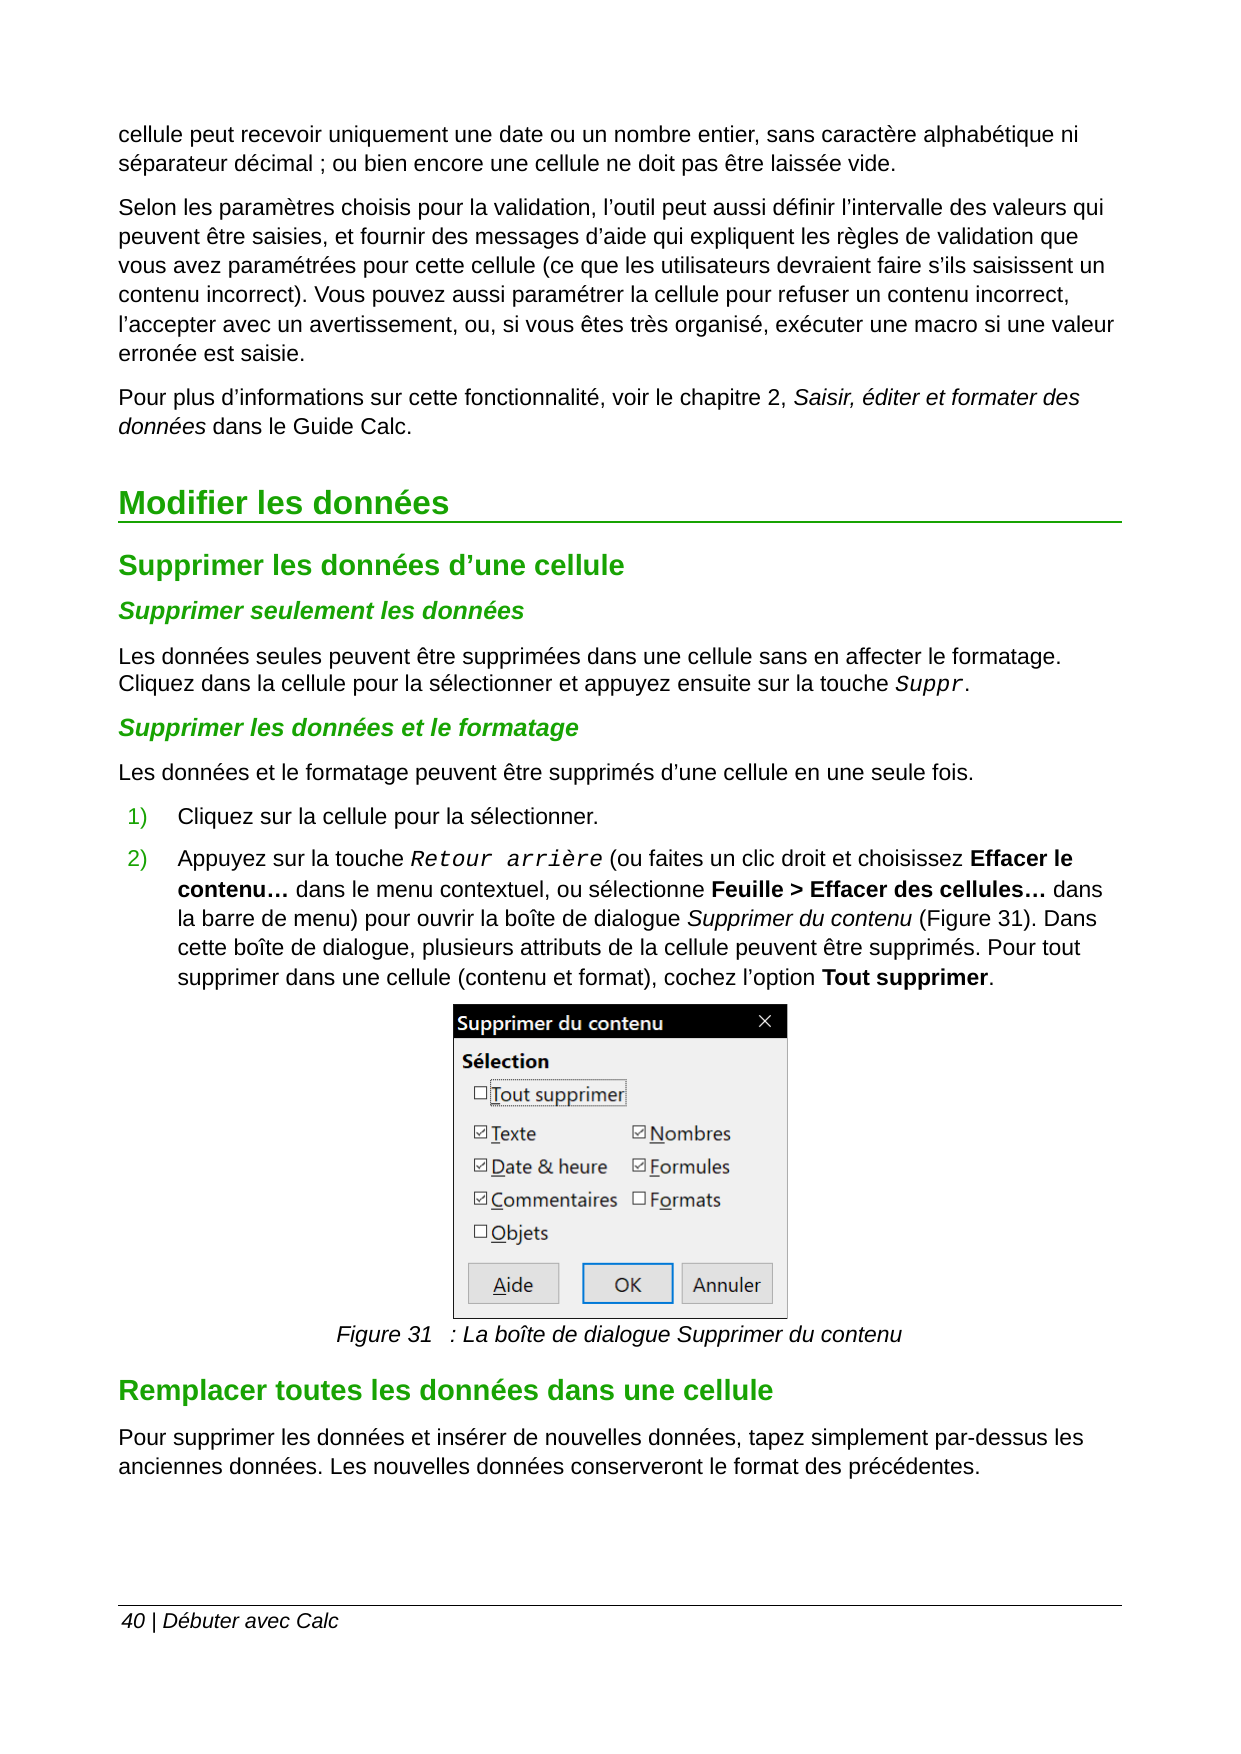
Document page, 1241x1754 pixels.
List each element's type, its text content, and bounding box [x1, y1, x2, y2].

subtitle Supprimer les données et le formatage [118, 713, 1122, 742]
subtitle Supprimer seulement les données [118, 596, 1122, 625]
text cellule peut recevoir uniquement une date ou un nombre entier, sans caractère alphabétique ni séparateur décimal ; ou bien encore une cellule ne doit pas être laissée vide. [118, 118, 1122, 176]
text Figure 31 : La boîte de dialogue Supprimer du contenu [118, 1319, 1122, 1348]
subtitle Remplacer toutes les données dans une cellule [118, 1377, 1122, 1407]
list Cliquez sur la cellule pour la sélectionner. [148, 800, 1122, 829]
picture [453, 1004, 788, 1319]
text Pour plus d’informations sur cette fonctionnalité, voir le chapitre 2, Saisir, éditer et formater des données dans le Guide Calc. [118, 381, 1122, 439]
subtitle Supprimer les données d’une cellule [118, 552, 1122, 582]
text Pour supprimer les données et insérer de nouvelles données, tapez simplement par-dessus les anciennes données. Les nouvelles données conserveront le format des précédentes. [118, 1421, 1122, 1479]
subtitle Modifier les données [118, 483, 1122, 521]
text Les données et le formatage peuvent être supprimés d’une cellule en une seule fois. [118, 757, 1122, 786]
text Selon les paramètres choisis pour la validation, l’outil peut aussi définir l’intervalle des valeurs qui peuvent être saisies, et fournir des messages d’aide qui expliquent les règles de validation que vous avez paramétrées pour cette cellule (ce que les utilisateurs devraient faire s’ils saisissent un contenu incorrect). Vous pouvez aussi paramétrer la cellule pour refuser un contenu incorrect, l’accepter avec un avertissement, ou, si vous êtes très organisé, exécuter une macro si une valeur erronée est saisie. [118, 191, 1122, 366]
text Les données seules peuvent être supprimées dans une cellule sans en affecter le formatage. Cliquez dans la cellule pour la sélectionner et appuyez ensuite sur la touche Suppr. [118, 640, 1122, 698]
list Appuyez sur la touche Retour arrière (ou faites un clic droit et choisissez Effacer le contenu… dans le menu contextuel, ou sélectionne Feuille > Effacer des cellules… dans la barre de menu) pour ouvrir la boîte de dialogue Supprimer du contenu (Figure 31). Dans cette boîte de dialogue, plusieurs attributs de la cellule peuvent être supprimés. Pour tout supprimer dans une cellule (contenu et format), cochez l’option Tout supprimer. [148, 844, 1122, 990]
